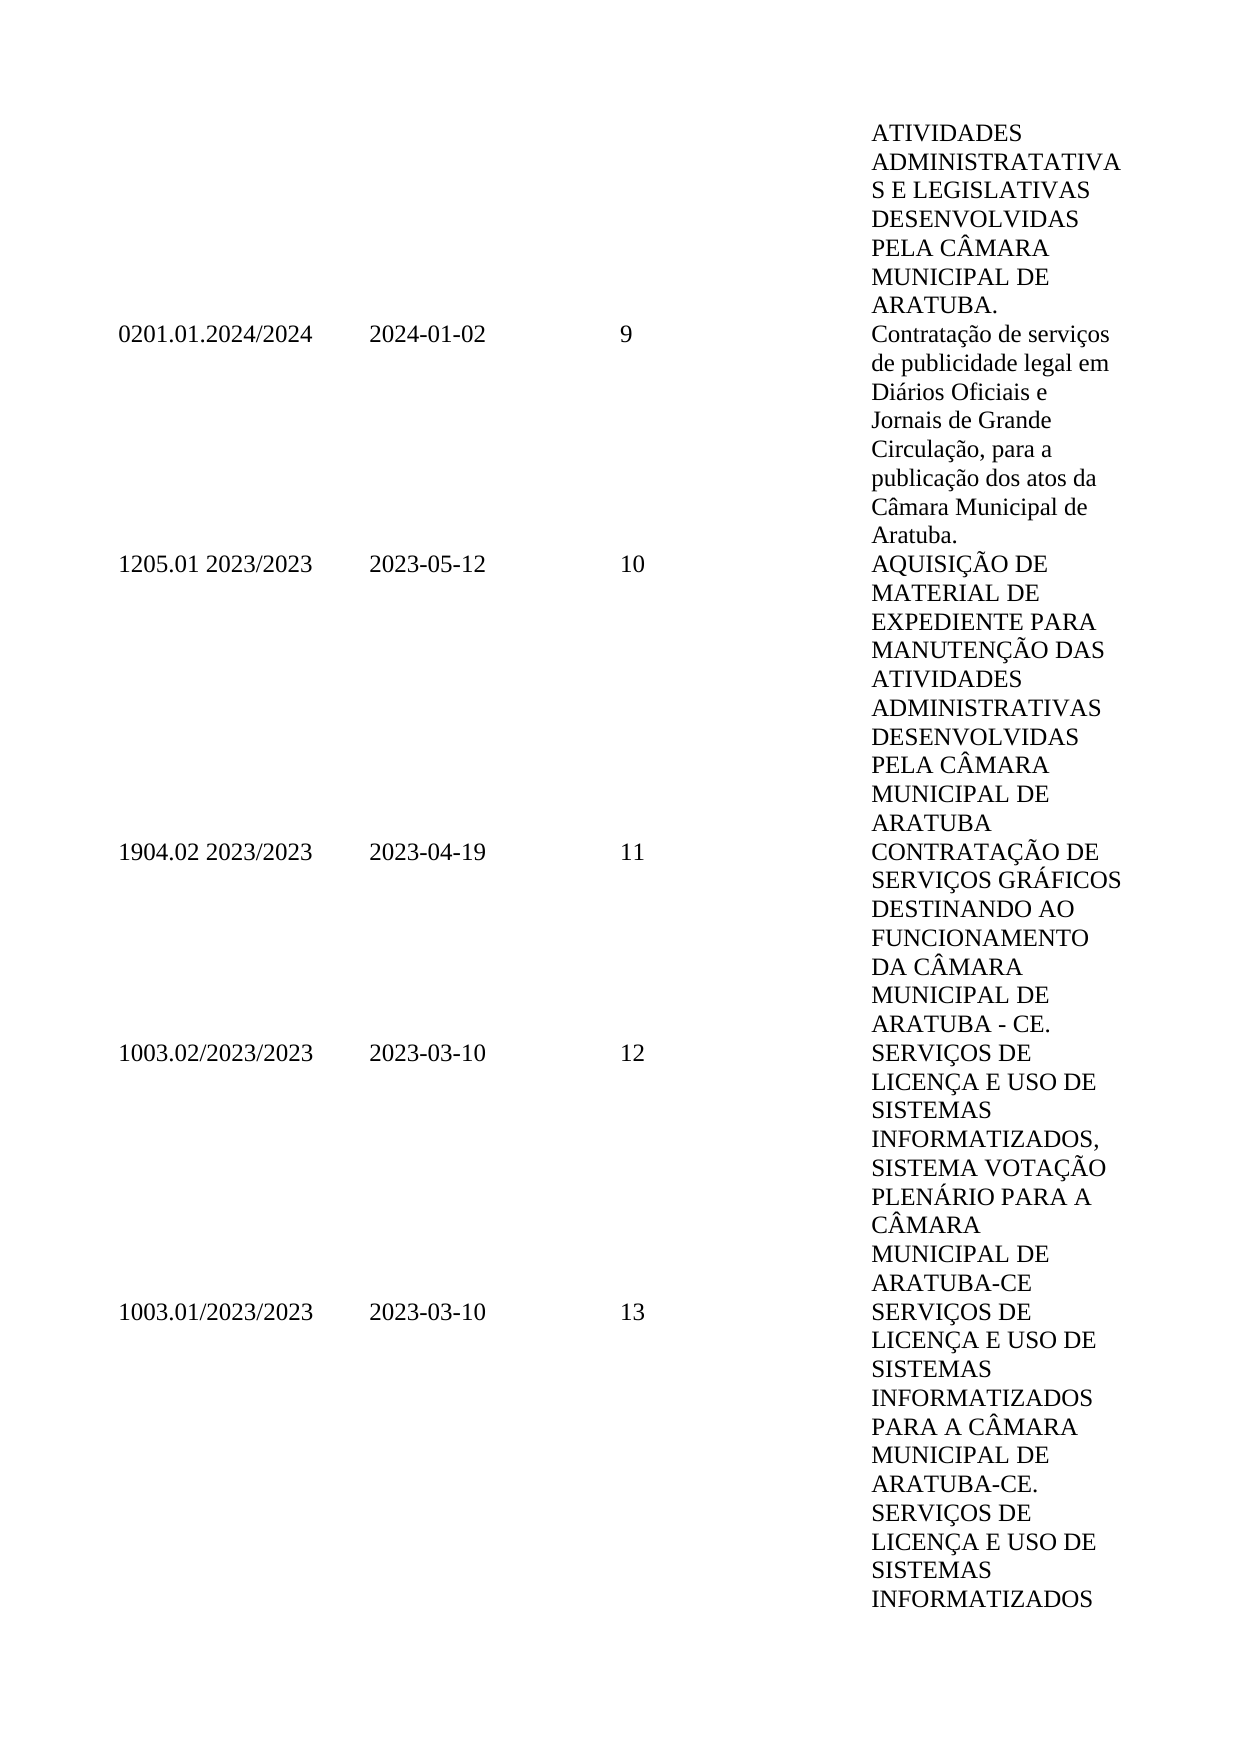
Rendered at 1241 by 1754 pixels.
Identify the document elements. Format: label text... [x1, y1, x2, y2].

table_cell 12 [620, 1038, 871, 1297]
table_cell 13 [620, 1297, 871, 1613]
table_cell 2023-05-12 [369, 549, 620, 837]
table_cell 10 [620, 549, 871, 837]
table_cell 9 [620, 319, 871, 549]
table_cell 1003.02/2023/2023 [118, 1038, 369, 1297]
table_cell 2023-03-10 [369, 1297, 620, 1613]
table_cell 0201.01.2024/2024 [118, 319, 369, 549]
table_cell [118, 118, 369, 319]
table_cell 1904.02 2023/2023 [118, 837, 369, 1038]
table_cell Contratação de serviços de publicidade legal em Diários Oficiais e Jornais de Grande Circulação, para a publicação dos atos da Câmara Municipal de Aratuba. [871, 319, 1122, 549]
table_cell CONTRATAÇÃO DE SERVIÇOS GRÁFICOS DESTINANDO AO FUNCIONAMENTO DA CÂMARA MUNICIPAL DE ARATUBA - CE. [871, 837, 1122, 1038]
table_cell 2023-03-10 [369, 1038, 620, 1297]
table_cell ATIVIDADES ADMINISTRATATIVAS E LEGISLATIVAS DESENVOLVIDAS PELA CÂMARA MUNICIPAL DE ARATUBA. [871, 118, 1122, 319]
table_cell 1003.01/2023/2023 [118, 1297, 369, 1613]
table_cell SERVIÇOS DE LICENÇA E USO DE SISTEMAS INFORMATIZADOS, SISTEMA VOTAÇÃO PLENÁRIO PARA A CÂMARA MUNICIPAL DE ARATUBA-CE [871, 1038, 1122, 1297]
table_cell [369, 118, 620, 319]
table_cell SERVIÇOS DE LICENÇA E USO DE SISTEMAS INFORMATIZADOS PARA A CÂMARA MUNICIPAL DE ARATUBA-CE. SERVIÇOS DE LICENÇA E USO DE SISTEMAS INFORMATIZADOS [871, 1297, 1122, 1613]
table_cell 11 [620, 837, 871, 1038]
table_cell [620, 118, 871, 319]
table_cell AQUISIÇÃO DE MATERIAL DE EXPEDIENTE PARA MANUTENÇÃO DAS ATIVIDADES ADMINISTRATIVAS DESENVOLVIDAS PELA CÂMARA MUNICIPAL DE ARATUBA [871, 549, 1122, 837]
table_cell 2024-01-02 [369, 319, 620, 549]
table_cell 2023-04-19 [369, 837, 620, 1038]
table_cell 1205.01 2023/2023 [118, 549, 369, 837]
